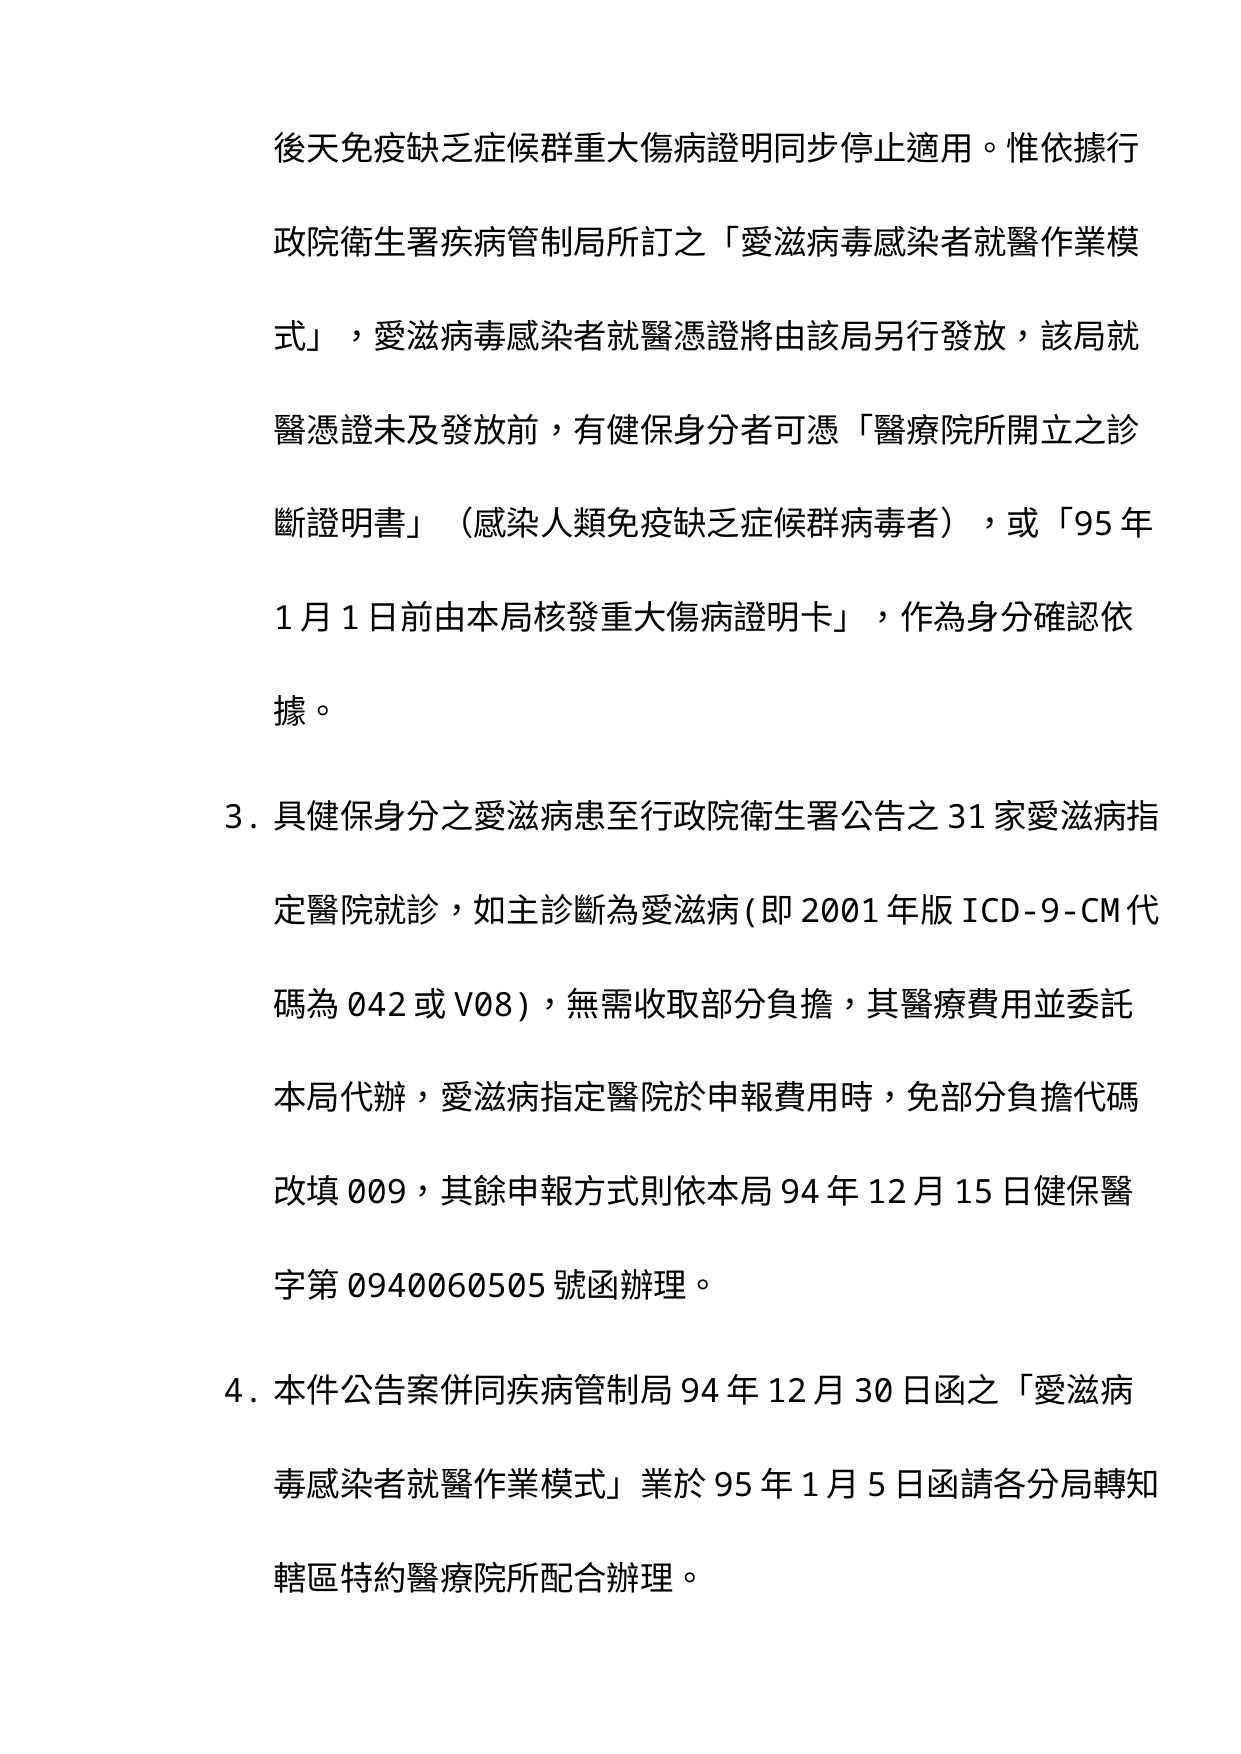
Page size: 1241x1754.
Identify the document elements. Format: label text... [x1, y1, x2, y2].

list 後天免疫缺乏症候群重大傷病證明同步停止適用。惟依據行政院衛生署疾病管制局所訂之「愛滋病毒感染者就醫作業模式」，愛滋病毒感染者就醫憑證將由該局另行發放，該局就醫憑證未及發放前，有健保身分者可憑「醫療院所開立之診斷證明書」（感染人類免疫缺乏症候群病毒者），或「95年1月1日前由本局核發重大傷病證明卡」，作為身分確認依據。 [223, 104, 1162, 729]
list 本件公告案併同疾病管制局94年12月30日函之「愛滋病毒感染者就醫作業模式」業於95年1月5日函請各分局轉知轄區特約醫療院所配合辦理。 [223, 1347, 1162, 1597]
list 具健保身分之愛滋病患至行政院衛生署公告之31家愛滋病指定醫院就診，如主診斷為愛滋病(即2001年版ICD-9-CM代碼為042或V08)，無需收取部分負擔，其醫療費用並委託本局代辦，愛滋病指定醫院於申報費用時，免部分負擔代碼改填009，其餘申報方式則依本局94年12月15日健保醫字第0940060505號函辦理。 [223, 772, 1162, 1304]
